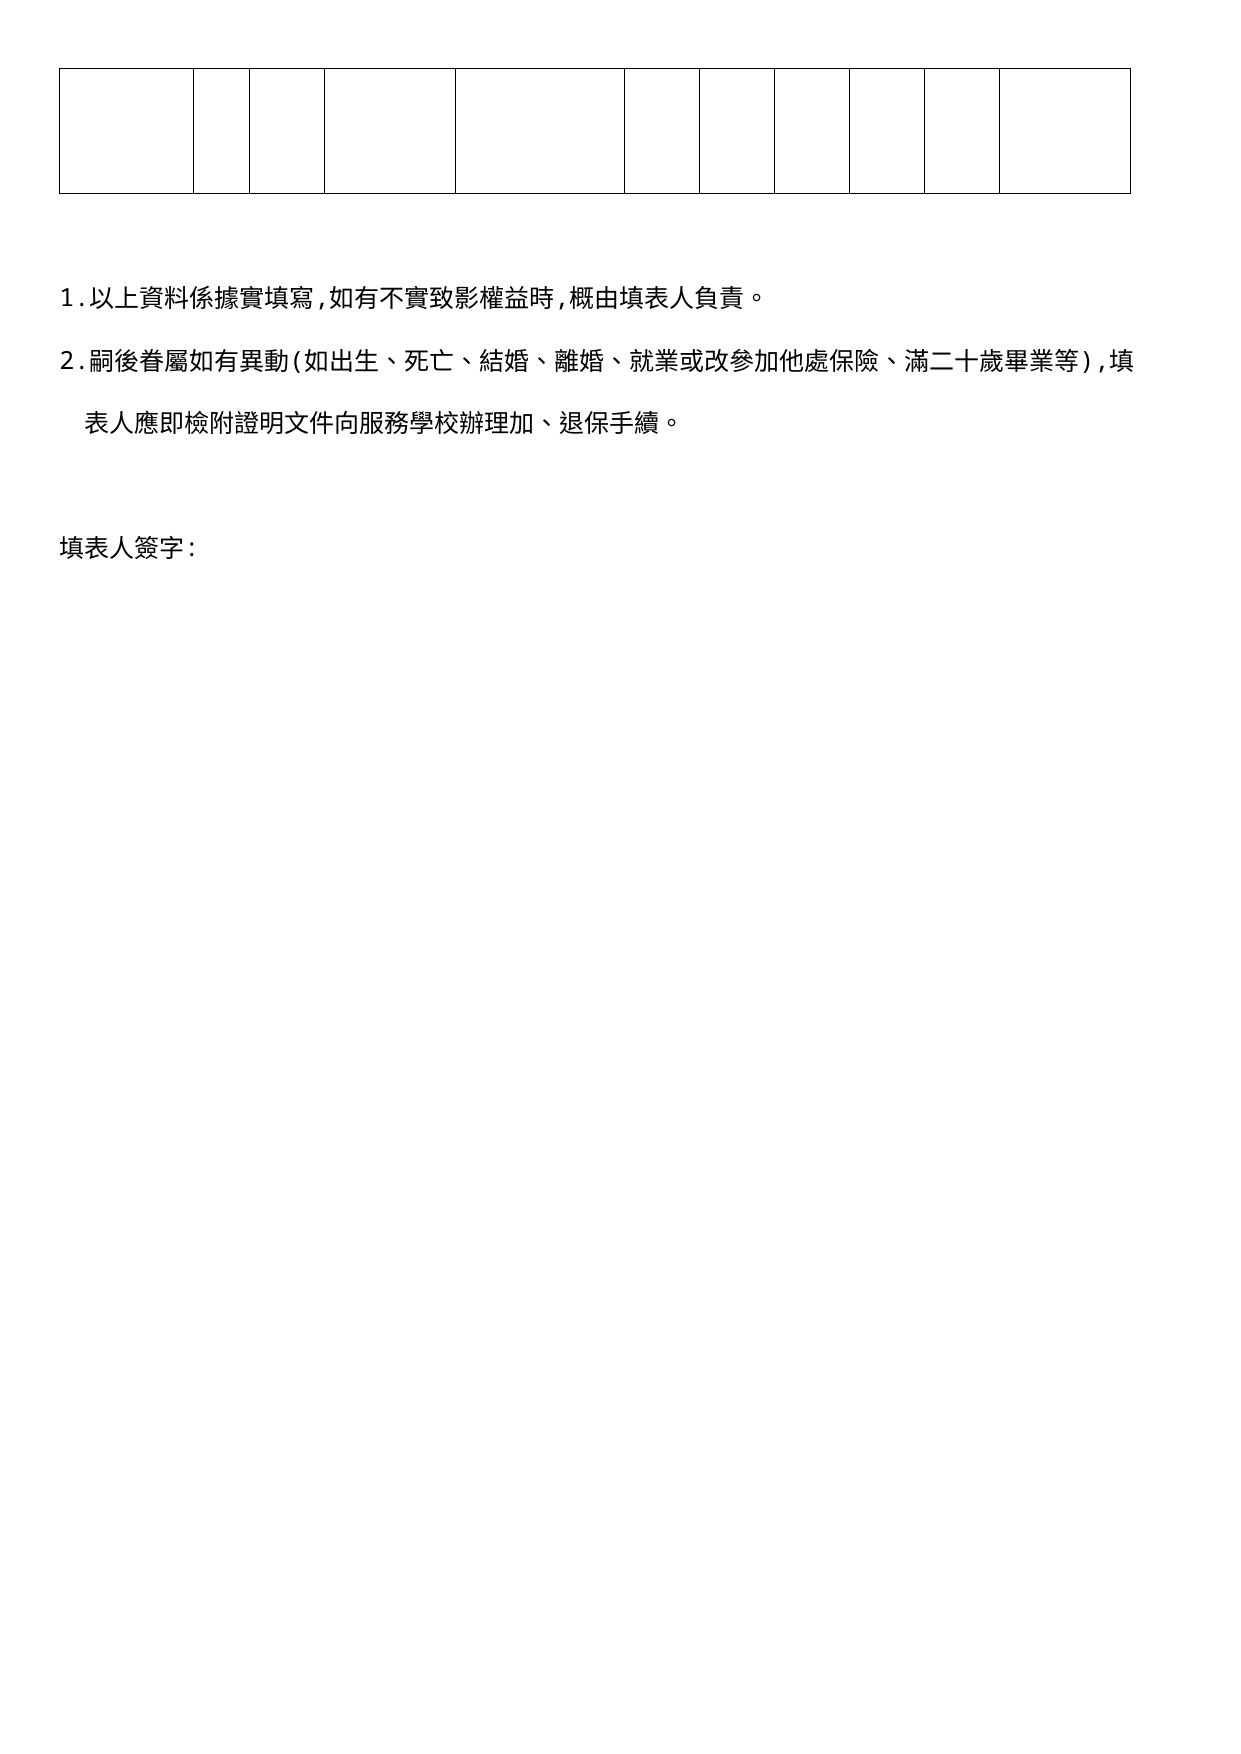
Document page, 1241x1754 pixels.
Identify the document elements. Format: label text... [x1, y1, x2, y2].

table_cell [625, 69, 699, 193]
table_cell [250, 69, 324, 193]
table_cell [60, 69, 193, 193]
list 嗣後眷屬如有異動(如出生、死亡、結婚、離婚、就業或改參加他處保險、滿二十歲畢業等),填表人應即檢附證明文件向服務學校辦理加、退保手續。 [59, 318, 1152, 443]
text 填表人簽字: [59, 505, 1152, 568]
table_cell [325, 69, 455, 193]
table_cell [850, 69, 924, 193]
table_cell [700, 69, 774, 193]
table_cell [925, 69, 999, 193]
list 以上資料係據實填寫,如有不實致影權益時,概由填表人負責。 [59, 255, 1152, 318]
table_cell [194, 69, 249, 193]
table_cell [1000, 69, 1130, 193]
table_cell [456, 69, 624, 193]
table_cell [775, 69, 849, 193]
